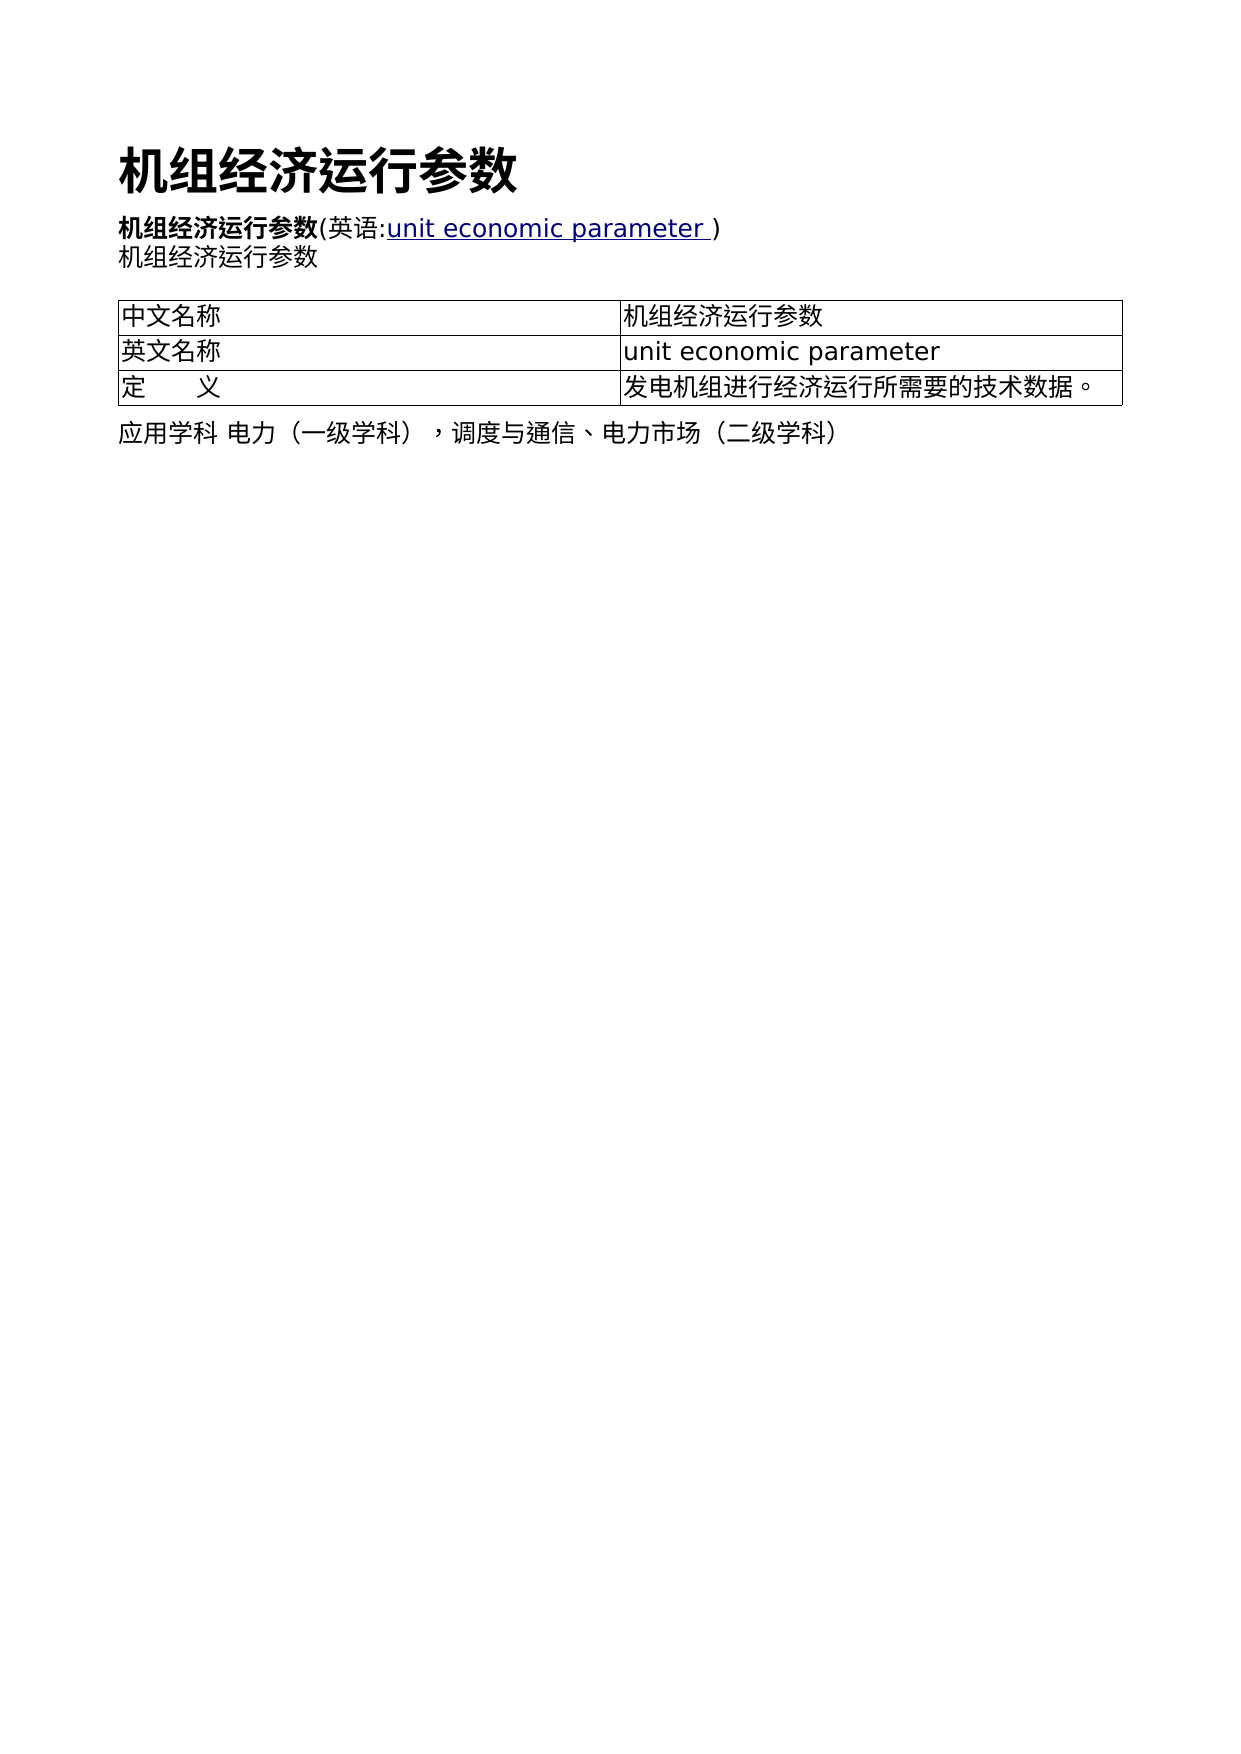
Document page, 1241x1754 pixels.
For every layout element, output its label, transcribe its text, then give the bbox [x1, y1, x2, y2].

subtitle 机组经济运行参数 [118, 143, 1122, 201]
table_header 机组经济运行参数 [621, 301, 1122, 334]
table_header 中文名称 [119, 301, 620, 334]
text 机组经济运行参数(英语:unit economic parameter ) 机组经济运行参数 [118, 214, 1122, 272]
text 应用学科 电力（一级学科），调度与通信、电力市场（二级学科） [118, 420, 1122, 449]
table_cell 发电机组进行经济运行所需要的技术数据。 [621, 371, 1122, 405]
table_cell unit economic parameter [621, 336, 1122, 370]
table_cell 定 义 [119, 371, 620, 405]
table_cell 英文名称 [119, 336, 620, 370]
